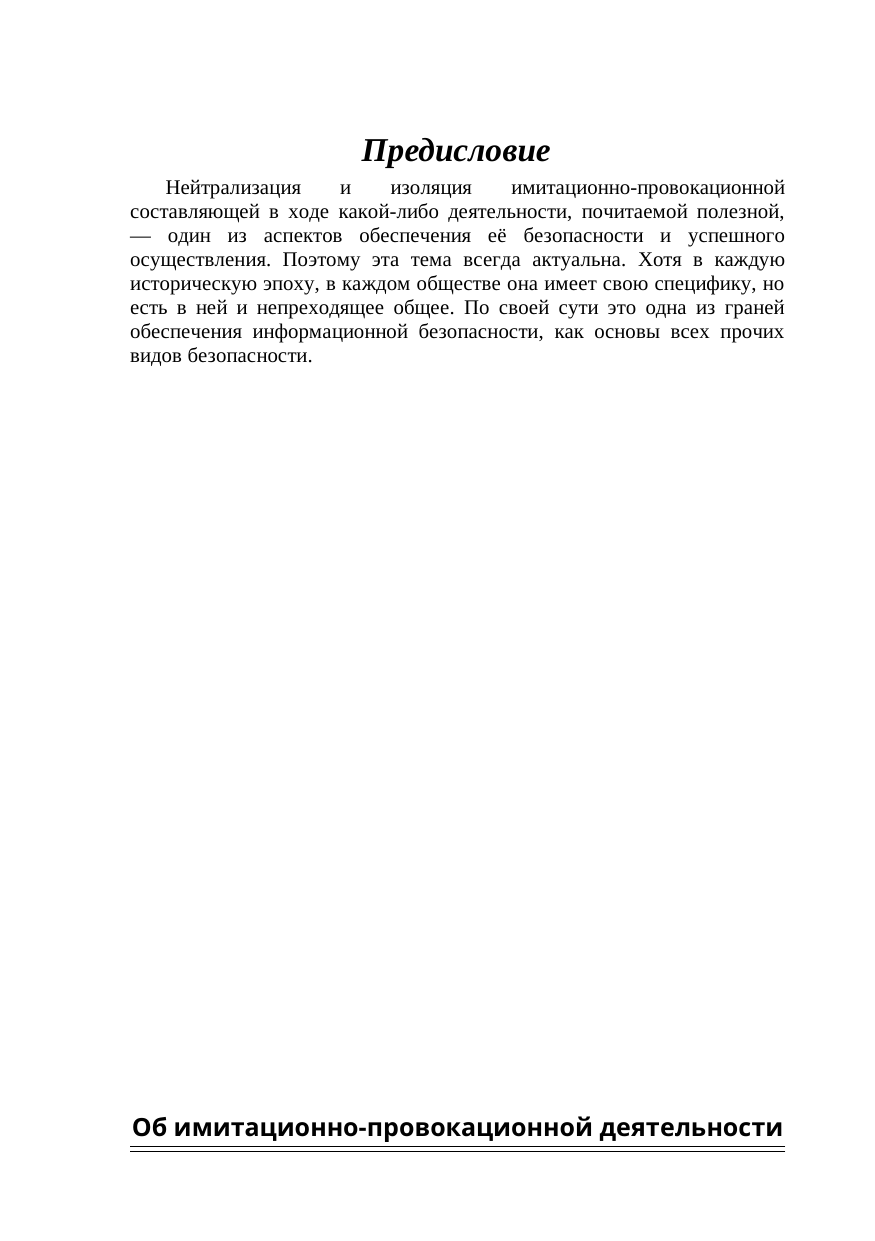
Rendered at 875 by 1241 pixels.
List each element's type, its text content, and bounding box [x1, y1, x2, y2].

subtitle Предисловие [130, 130, 785, 168]
text Нейтрализация и изоляция имитационно-провокационной составляющей в ходе какой-либо деятельности, почитаемой полезной, — один из аспектов обеспечения её безопасности и успешного осуществления. Поэтому эта тема всегда актуальна. Хотя в каждую историческую эпоху, в каждом обществе она имеет свою специфику, но есть в ней и непреходящее общее. По своей сути это одна из граней обеспечения информационной безопасности, как основы всех прочих видов безопасности. [130, 174, 785, 367]
